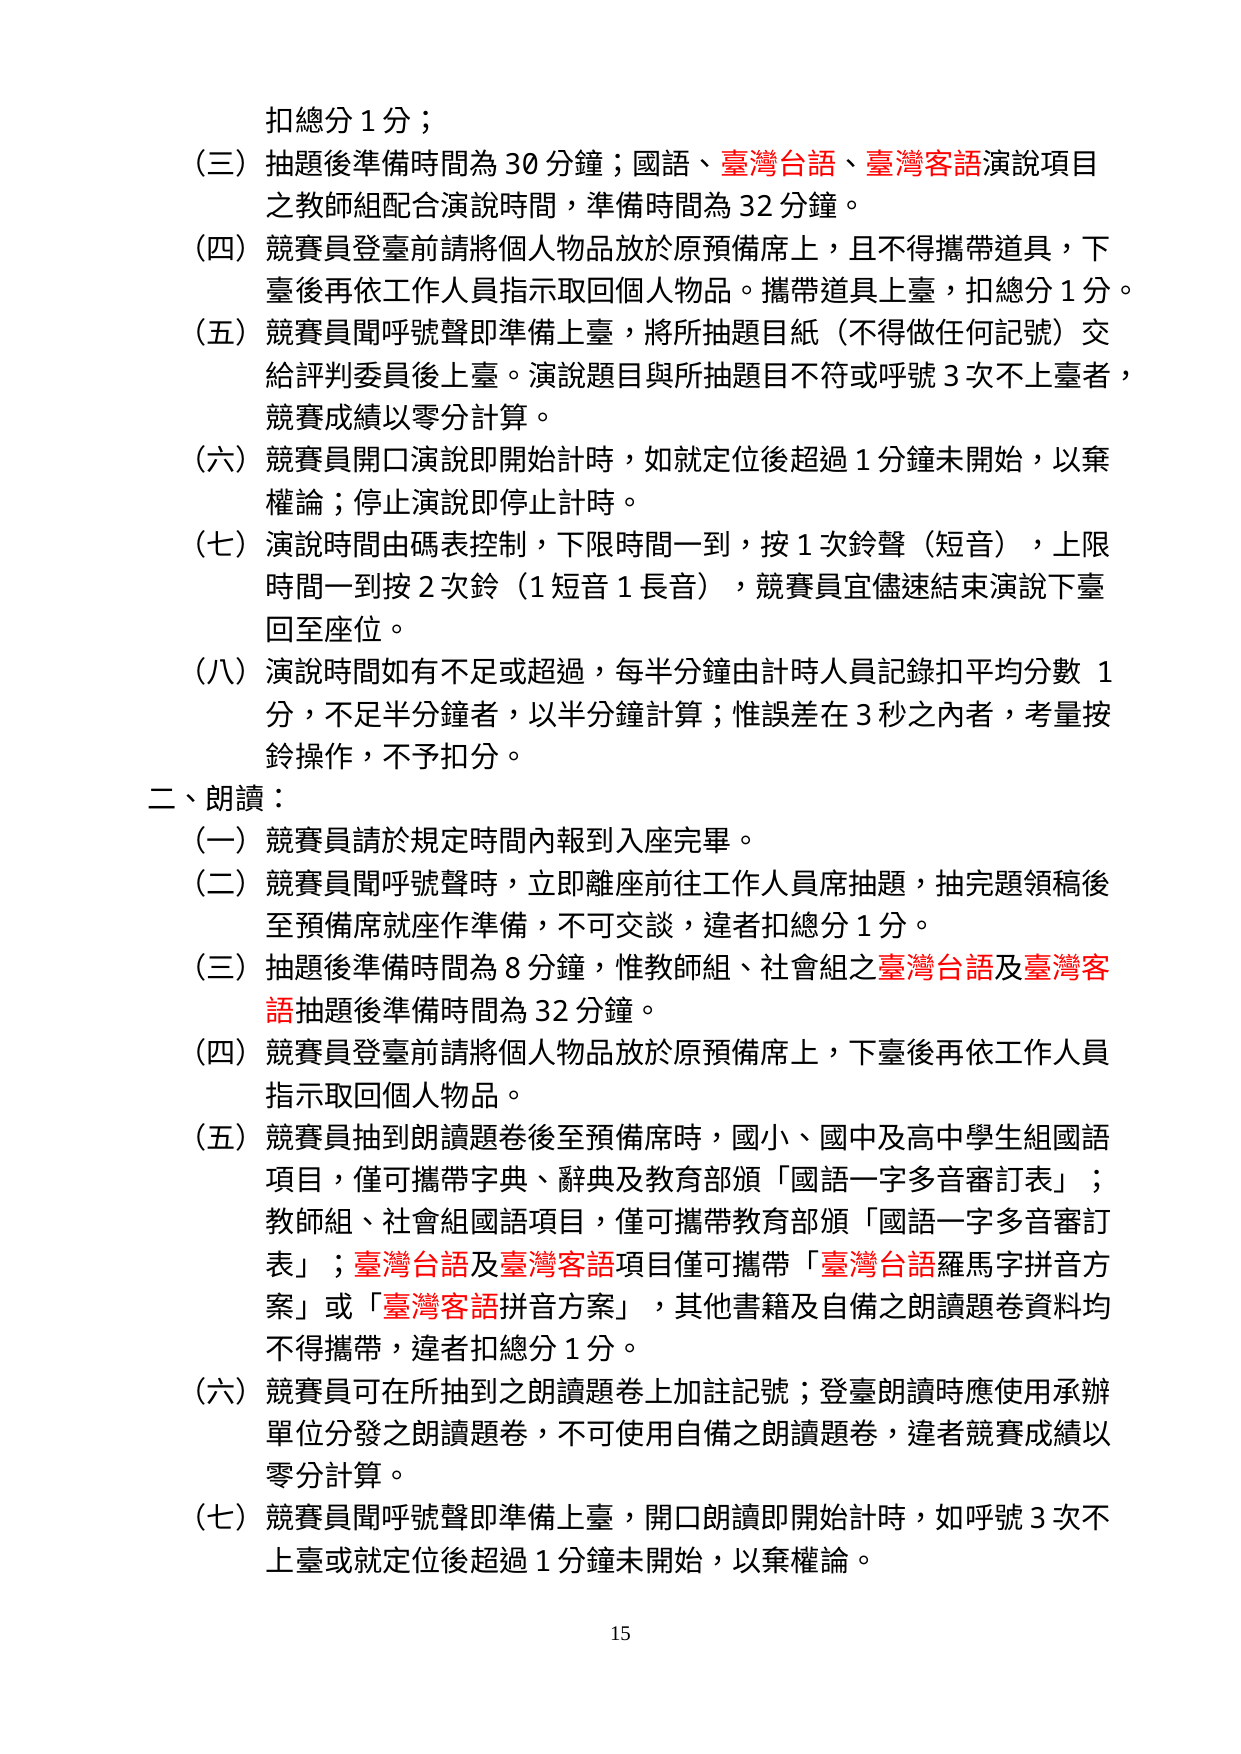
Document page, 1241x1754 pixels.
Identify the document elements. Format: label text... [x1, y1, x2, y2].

text 扣總分1分； [177, 98, 1122, 140]
text （五）競賽員聞呼號聲即準備上臺，將所抽題目紙（不得做任何記號）交給評判委員後上臺。演說題目與所抽題目不符或呼號3次不上臺者，競賽成績以零分計算。 [177, 310, 1122, 437]
text 二、朗讀： [118, 776, 1122, 818]
text （四）競賽員登臺前請將個人物品放於原預備席上，下臺後再依工作人員指示取回個人物品。 [177, 1030, 1122, 1114]
text （五）競賽員抽到朗讀題卷後至預備席時，國小、國中及高中學生組國語項目，僅可攜帶字典、辭典及教育部頒「國語一字多音審訂表」；教師組、社會組國語項目，僅可攜帶教育部頒「國語一字多音審訂表」；臺灣台語及臺灣客語項目僅可攜帶「臺灣台語羅馬字拼音方案」或「臺灣客語拼音方案」，其他書籍及自備之朗讀題卷資料均不得攜帶，違者扣總分1分。 [177, 1114, 1122, 1368]
text （七）競賽員聞呼號聲即準備上臺，開口朗讀即開始計時，如呼號3次不上臺或就定位後超過1分鐘未開始，以棄權論。 [177, 1495, 1122, 1580]
text （七）演說時間由碼表控制，下限時間一到，按1次鈴聲（短音），上限時間一到按2次鈴（1短音1長音），競賽員宜儘速結束演說下臺回至座位。 [177, 522, 1122, 649]
text （四）競賽員登臺前請將個人物品放於原預備席上，且不得攜帶道具，下臺後再依工作人員指示取回個人物品。攜帶道具上臺，扣總分1分。 [177, 225, 1122, 310]
text （八）演說時間如有不足或超過，每半分鐘由計時人員記錄扣平均分數 1分，不足半分鐘者，以半分鐘計算；惟誤差在3秒之內者，考量按鈴操作，不予扣分。 [177, 649, 1122, 776]
text （三）抽題後準備時間為8分鐘，惟教師組、社會組之臺灣台語及臺灣客語抽題後準備時間為32分鐘。 [177, 945, 1122, 1030]
text （一）競賽員請於規定時間內報到入座完畢。 [177, 818, 1122, 860]
text （六）競賽員開口演說即開始計時，如就定位後超過1分鐘未開始，以棄權論；停止演說即停止計時。 [177, 437, 1122, 522]
text （六）競賽員可在所抽到之朗讀題卷上加註記號；登臺朗讀時應使用承辦單位分發之朗讀題卷，不可使用自備之朗讀題卷，違者競賽成績以零分計算。 [177, 1368, 1122, 1495]
text （三）抽題後準備時間為30分鐘；國語、臺灣台語、臺灣客語演說項目之教師組配合演說時間，準備時間為32分鐘。 [177, 140, 1122, 225]
text （二）競賽員聞呼號聲時，立即離座前往工作人員席抽題，抽完題領稿後至預備席就座作準備，不可交談，違者扣總分1分。 [177, 860, 1122, 945]
